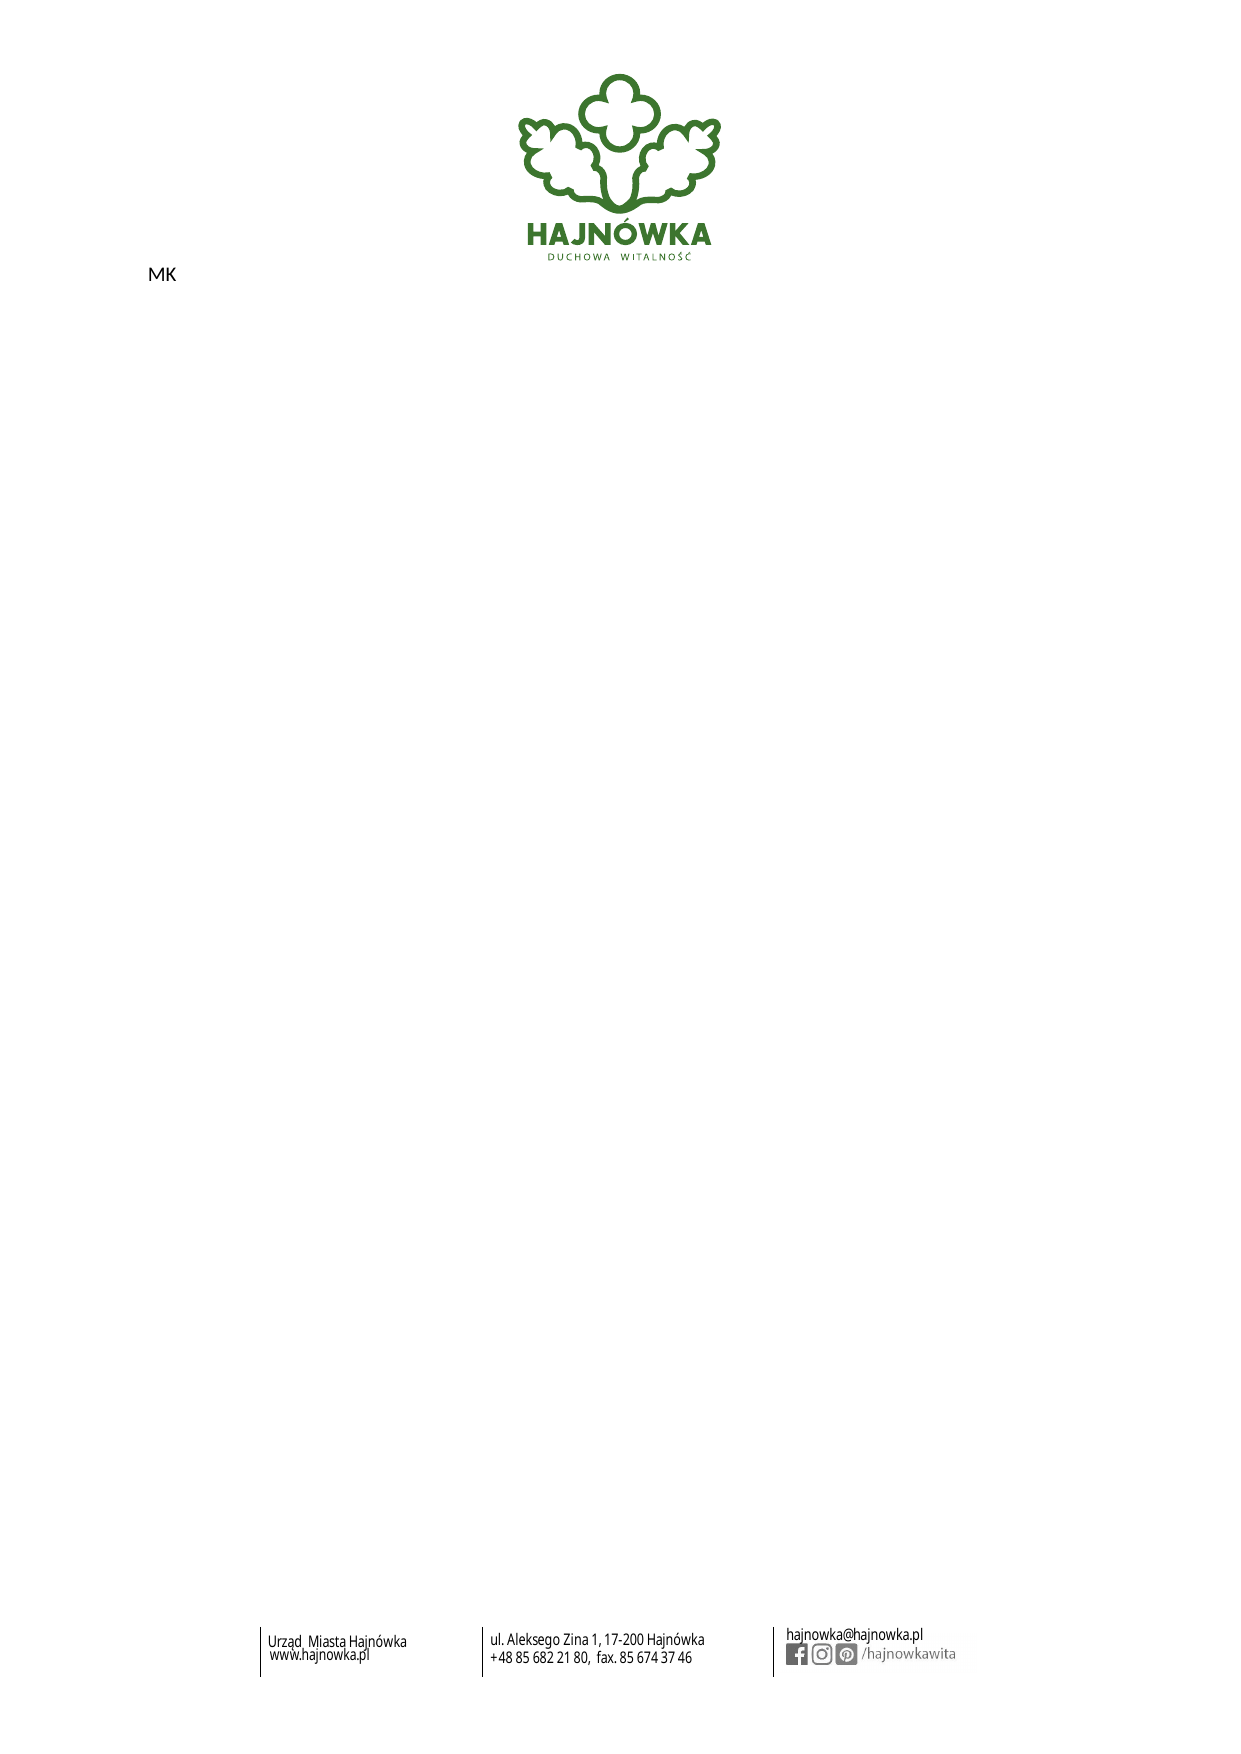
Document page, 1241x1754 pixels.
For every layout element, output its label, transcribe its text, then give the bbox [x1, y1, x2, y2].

text MK [148, 261, 1093, 286]
